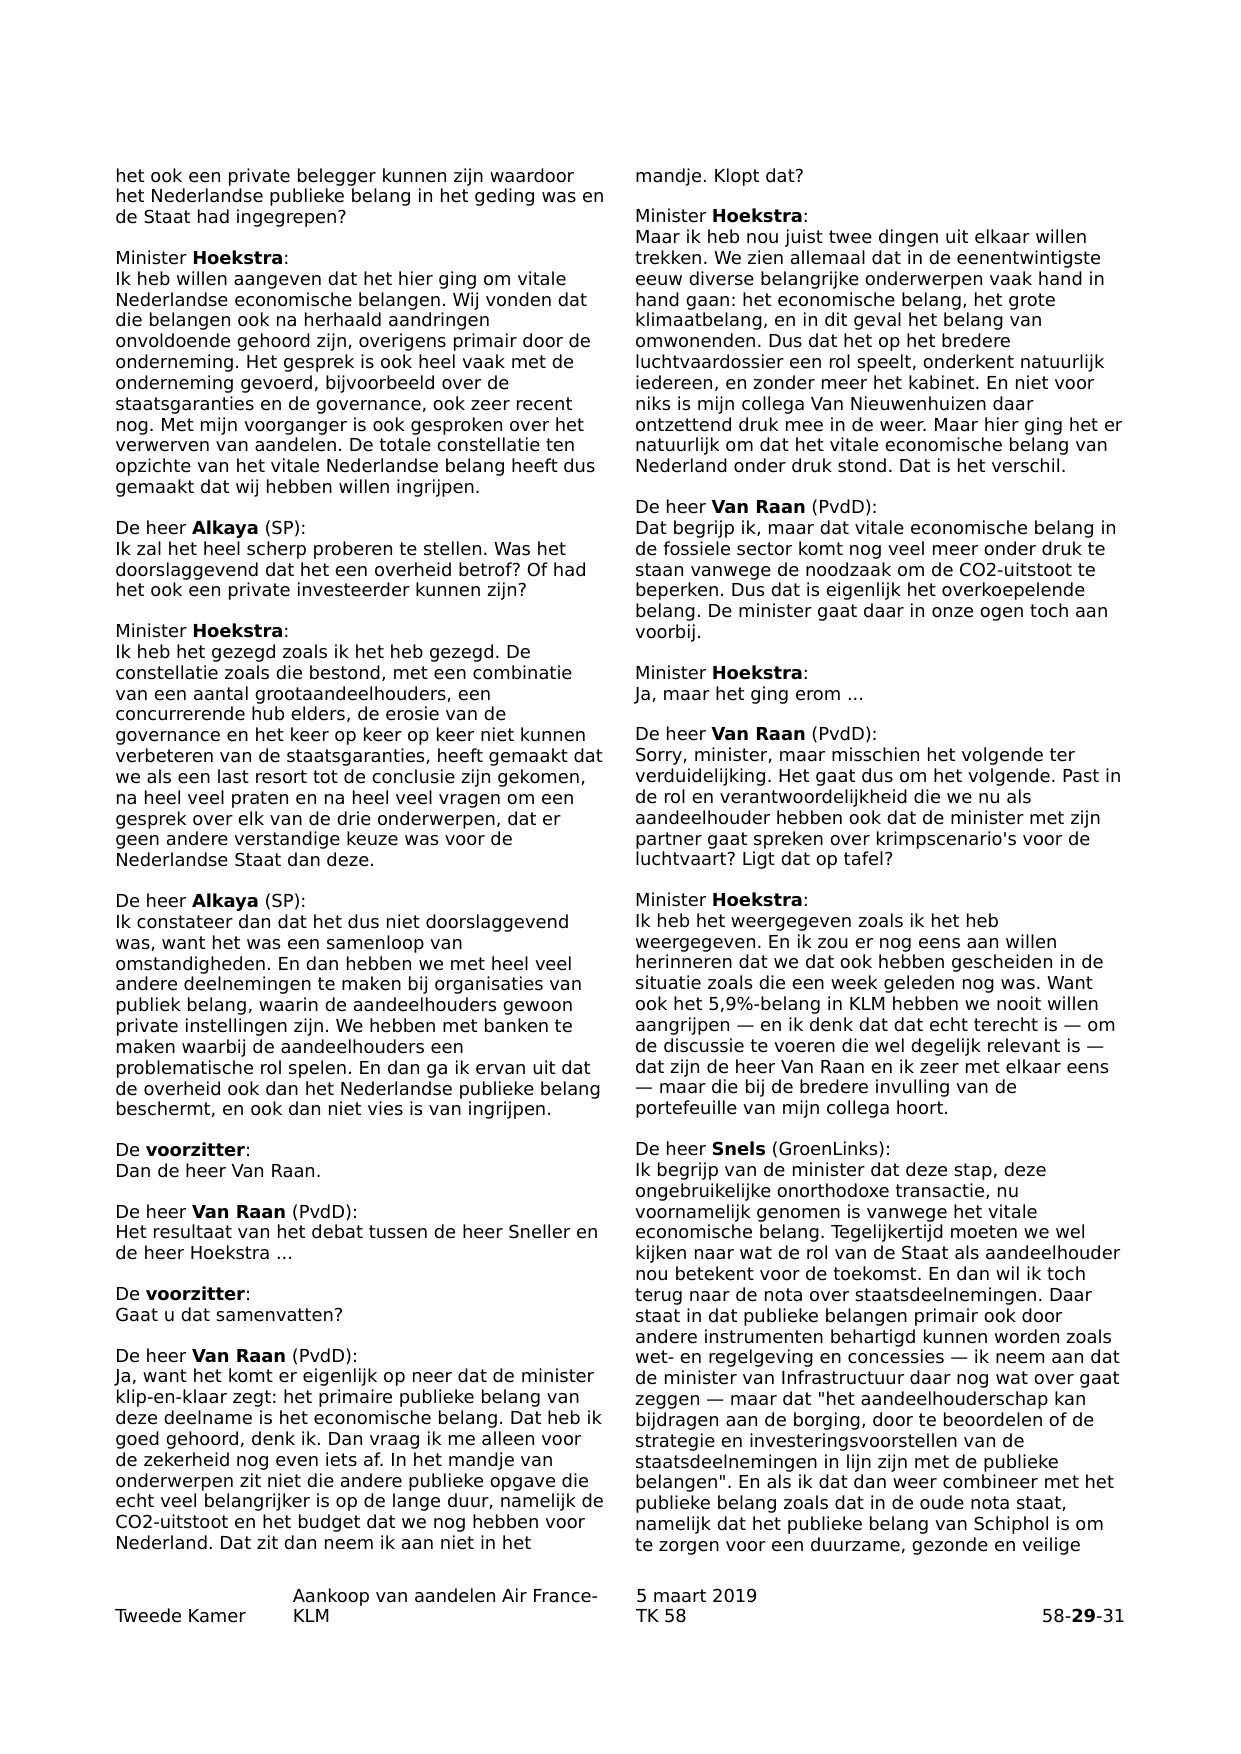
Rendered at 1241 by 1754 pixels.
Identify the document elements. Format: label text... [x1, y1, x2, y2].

text Ik zal het heel scherp proberen te stellen. Was het doorslaggevend dat het een overheid betrof? Of had het ook een private investeerder kunnen zijn? [115, 538, 605, 601]
text De heer Van Raan (PvdD): [635, 497, 1125, 518]
text Ik constateer dan dat het dus niet doorslaggevend was, want het was een samenloop van omstandigheden. En dan hebben we met heel veel andere deelnemingen te maken bij organisaties van publiek belang, waarin de aandeelhouders gewoon private instellingen zijn. We hebben met banken te maken waarbij de aandeelhouders een problematische rol spelen. En dan ga ik ervan uit dat de overheid ook dan het Nederlandse publieke belang beschermt, en ook dan niet vies is van ingrijpen. [115, 912, 605, 1120]
text het ook een private belegger kunnen zijn waardoor het Nederlandse publieke belang in het geding was en de Staat had ingegrepen? [115, 165, 605, 228]
text De heer Snels (GroenLinks): [635, 1139, 1125, 1160]
text Dat begrijp ik, maar dat vitale economische belang in de fossiele sector komt nog veel meer onder druk te staan vanwege de noodzaak om de CO2-uitstoot te beperken. Dus dat is eigenlijk het overkoepelende belang. De minister gaat daar in onze ogen toch aan voorbij. [635, 518, 1125, 643]
text De heer Alkaya (SP): [115, 891, 605, 912]
text mandje. Klopt dat? [635, 165, 1125, 186]
text Ja, maar het ging erom ... [635, 683, 1125, 704]
text De voorzitter: [115, 1140, 605, 1161]
text De heer Van Raan (PvdD): [115, 1201, 605, 1222]
text De voorzitter: [115, 1284, 605, 1304]
text Ik heb het gezegd zoals ik het heb gezegd. De constellatie zoals die bestond, met een combinatie van een aantal grootaandeelhouders, een concurrerende hub elders, de erosie van de governance en het keer op keer op keer niet kunnen verbeteren van de staatsgaranties, heeft gemaakt dat we als een last resort tot de conclusie zijn gekomen, na heel veel praten en na heel veel vragen om een gesprek over elk van de drie onderwerpen, dat er geen andere verstandige keuze was voor de Nederlandse Staat dan deze. [115, 642, 605, 871]
text Het resultaat van het debat tussen de heer Sneller en de heer Hoekstra ... [115, 1222, 605, 1264]
text Maar ik heb nou juist twee dingen uit elkaar willen trekken. We zien allemaal dat in de eenentwintigste eeuw diverse belangrijke onderwerpen vaak hand in hand gaan: het economische belang, het grote klimaatbelang, en in dit geval het belang van omwonenden. Dus dat het op het bredere luchtvaardossier een rol speelt, onderkent natuurlijk iedereen, en zonder meer het kabinet. En niet voor niks is mijn collega Van Nieuwenhuizen daar ontzettend druk mee in de weer. Maar hier ging het er natuurlijk om dat het vitale economische belang van Nederland onder druk stond. Dat is het verschil. [635, 227, 1125, 477]
text Minister Hoekstra: [635, 206, 1125, 227]
text Dan de heer Van Raan. [115, 1161, 605, 1181]
text Minister Hoekstra: [115, 621, 605, 642]
text Minister Hoekstra: [635, 663, 1125, 683]
text Ik heb het weergegeven zoals ik het heb weergegeven. En ik zou er nog eens aan willen herinneren dat we dat ook hebben gescheiden in de situatie zoals die een week geleden nog was. Want ook het 5,9%-belang in KLM hebben we nooit willen aangrijpen — en ik denk dat dat echt terecht is — om de discussie te voeren die wel degelijk relevant is — dat zijn de heer Van Raan en ik zeer met elkaar eens — maar die bij de bredere invulling van de portefeuille van mijn collega hoort. [635, 911, 1125, 1119]
text De heer Alkaya (SP): [115, 518, 605, 538]
text Ik begrijp van de minister dat deze stap, deze ongebruikelijke onorthodoxe transactie, nu voornamelijk genomen is vanwege het vitale economische belang. Tegelijkertijd moeten we wel kijken naar wat de rol van de Staat als aandeelhouder nou betekent voor de toekomst. En dan wil ik toch terug naar de nota over staatsdeelnemingen. Daar staat in dat publieke belangen primair ook door andere instrumenten behartigd kunnen worden zoals wet- en regelgeving en concessies — ik neem aan dat de minister van Infrastructuur daar nog wat over gaat zeggen — maar dat "het aandeelhouderschap kan bijdragen aan de borging, door te beoordelen of de strategie en investeringsvoorstellen van de staatsdeelnemingen in lijn zijn met de publieke belangen". En als ik dat dan weer combineer met het publieke belang zoals dat in de oude nota staat, namelijk dat het publieke belang van Schiphol is om te zorgen voor een duurzame, gezonde en veilige [635, 1160, 1125, 1556]
text Sorry, minister, maar misschien het volgende ter verduidelijking. Het gaat dus om het volgende. Past in de rol en verantwoordelijkheid die we nu als aandeelhouder hebben ook dat de minister met zijn partner gaat spreken over krimpscenario's voor de luchtvaart? Ligt dat op tafel? [635, 745, 1125, 870]
text De heer Van Raan (PvdD): [635, 724, 1125, 745]
text Minister Hoekstra: [635, 890, 1125, 911]
text Ik heb willen aangeven dat het hier ging om vitale Nederlandse economische belangen. Wij vonden dat die belangen ook na herhaald aandringen onvoldoende gehoord zijn, overigens primair door de onderneming. Het gesprek is ook heel vaak met de onderneming gevoerd, bijvoorbeeld over de staatsgaranties en de governance, ook zeer recent nog. Met mijn voorganger is ook gesproken over het verwerven van aandelen. De totale constellatie ten opzichte van het vitale Nederlandse belang heeft dus gemaakt dat wij hebben willen ingrijpen. [115, 268, 605, 498]
text Ja, want het komt er eigenlijk op neer dat de minister klip-en-klaar zegt: het primaire publieke belang van deze deelname is het economische belang. Dat heb ik goed gehoord, denk ik. Dan vraag ik me alleen voor de zekerheid nog even iets af. In het mandje van onderwerpen zit niet die andere publieke opgave die echt veel belangrijker is op de lange duur, namelijk de CO2-uitstoot en het budget dat we nog hebben voor Nederland. Dat zit dan neem ik aan niet in het [115, 1366, 605, 1554]
text De heer Van Raan (PvdD): [115, 1345, 605, 1366]
text Minister Hoekstra: [115, 248, 605, 268]
text Gaat u dat samenvatten? [115, 1304, 605, 1325]
